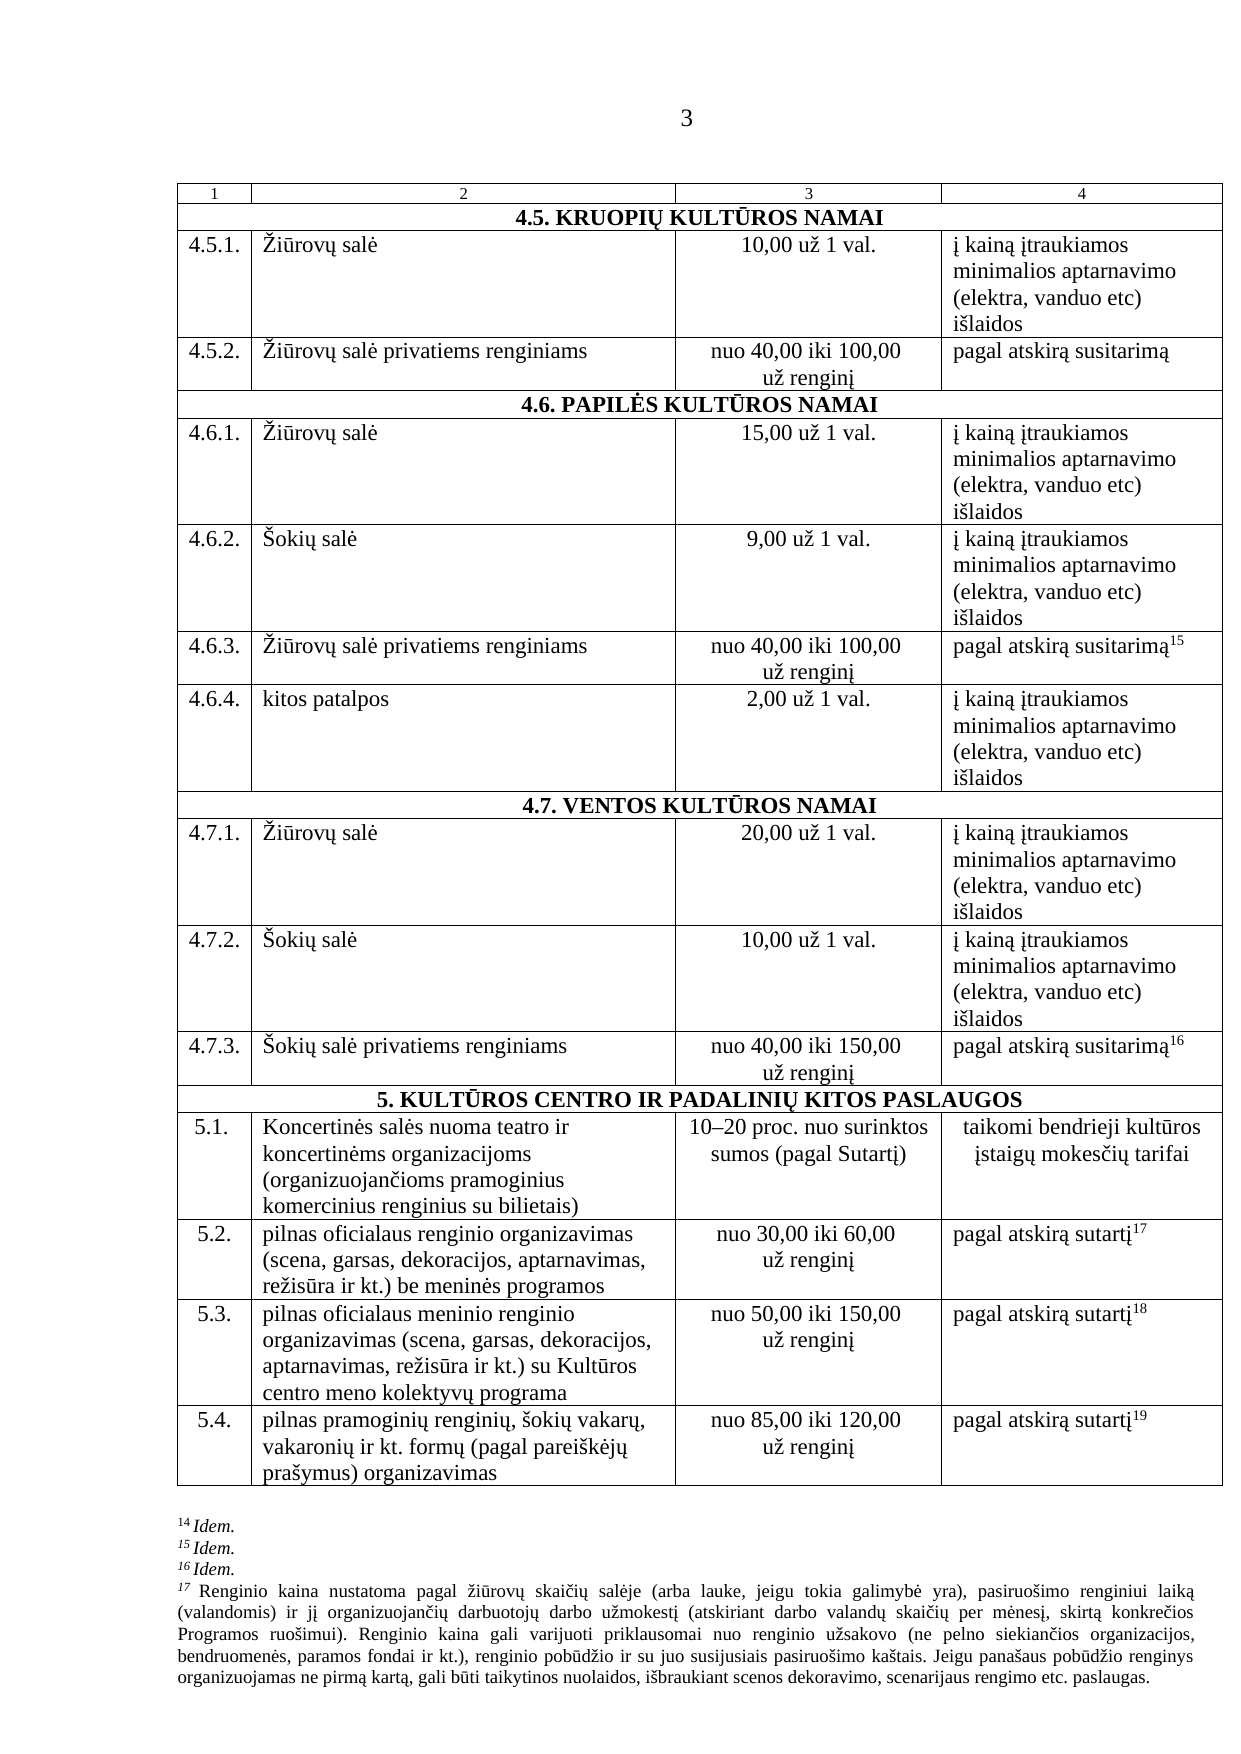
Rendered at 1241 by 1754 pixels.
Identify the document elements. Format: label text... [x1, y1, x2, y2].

table_cell taikomi bendrieji kultūros įstaigų mokesčių tarifai [942, 1113, 1222, 1219]
table_cell Žiūrovų salė [252, 419, 675, 524]
table_cell Šokių salė privatiems renginiams [252, 1032, 675, 1085]
table_cell į kainą įtraukiamos minimalios aptarnavimo (elektra, vanduo etc) išlaidos [942, 419, 1222, 524]
text 14 Idem. [177, 1515, 1196, 1537]
table_cell Šokių salė [252, 926, 675, 1031]
table_cell pagal atskirą susitarimą15 [942, 632, 1222, 684]
table_header 4 [942, 184, 1222, 203]
table_cell 15,00 už 1 val. [676, 419, 941, 524]
table_cell 4.5.1. [178, 231, 251, 337]
table_cell į kainą įtraukiamos minimalios aptarnavimo (elektra, vanduo etc) išlaidos [942, 231, 1222, 337]
table_cell 9,00 už 1 val. [676, 525, 941, 631]
table_cell nuo 40,00 iki 150,00 už renginį [676, 1032, 941, 1085]
table_cell 4.5. KRUOPIŲ KULTŪROS NAMAI [178, 204, 1222, 230]
text 15 Idem. [177, 1537, 1196, 1558]
table_cell 10,00 už 1 val. [676, 926, 941, 1031]
text 16 Idem. [177, 1558, 1196, 1580]
text 17 Renginio kaina nustatoma pagal žiūrovų skaičių salėje (arba lauke, jeigu tokia galimybė yra), pasiruošimo renginiui laiką (valandomis) ir jį organizuojančių darbuotojų darbo užmokestį (atskiriant darbo valandų skaičių per mėnesį, skirtą konkrečios Programos ruošimui). Renginio kaina gali varijuoti priklausomai nuo renginio užsakovo (ne pelno siekiančios organizacijos, bendruomenės, paramos fondai ir kt.), renginio pobūdžio ir su juo susijusiais pasiruošimo kaštais. Jeigu panašaus pobūdžio renginys organizuojamas ne pirmą kartą, gali būti taikytinos nuolaidos, išbraukiant scenos dekoravimo, scenarijaus rengimo etc. paslaugas. [177, 1580, 1196, 1688]
table_cell pilnas pramoginių renginių, šokių vakarų, vakaronių ir kt. formų (pagal pareiškėjų prašymus) organizavimas [252, 1406, 675, 1485]
table_cell kitos patalpos [252, 685, 675, 791]
table_cell 4.6.3. [178, 632, 251, 684]
table_cell 10–20 proc. nuo surinktos sumos (pagal Sutartį) [676, 1113, 941, 1219]
table_cell nuo 85,00 iki 120,00 už renginį [676, 1406, 941, 1485]
table_cell 4.6.1. [178, 419, 251, 524]
table_cell 5.4. [178, 1406, 251, 1485]
table_cell pagal atskirą sutartį18 [942, 1300, 1222, 1405]
table_cell į kainą įtraukiamos minimalios aptarnavimo (elektra, vanduo etc) išlaidos [942, 926, 1222, 1031]
table_cell 4.6.2. [178, 525, 251, 631]
table_cell nuo 30,00 iki 60,00 už renginį [676, 1220, 941, 1299]
table_cell 20,00 už 1 val. [676, 819, 941, 925]
table_cell pagal atskirą sutartį19 [942, 1406, 1222, 1485]
table_cell nuo 40,00 iki 100,00 už renginį [676, 338, 941, 390]
table_header 2 [252, 184, 675, 203]
table_cell 4.7.1. [178, 819, 251, 925]
table_cell į kainą įtraukiamos minimalios aptarnavimo (elektra, vanduo etc) išlaidos [942, 525, 1222, 631]
table_cell pagal atskirą susitarimą [942, 338, 1222, 390]
table_cell Šokių salė [252, 525, 675, 631]
table_cell pagal atskirą susitarimą16 [942, 1032, 1222, 1085]
table_cell pilnas oficialaus renginio organizavimas (scena, garsas, dekoracijos, aptarnavimas, režisūra ir kt.) be meninės programos [252, 1220, 675, 1299]
table_cell 4.7.3. [178, 1032, 251, 1085]
table_cell 4.7. VENTOS KULTŪROS NAMAI [178, 792, 1222, 818]
table_header 1 [178, 184, 251, 203]
table_cell 4.7.2. [178, 926, 251, 1031]
table_cell 4.6.4. [178, 685, 251, 791]
table_cell 5.1. [178, 1113, 251, 1219]
table_cell į kainą įtraukiamos minimalios aptarnavimo (elektra, vanduo etc) išlaidos [942, 685, 1222, 791]
table_cell Žiūrovų salė [252, 231, 675, 337]
table_cell nuo 40,00 iki 100,00 už renginį [676, 632, 941, 684]
table_cell pilnas oficialaus meninio renginio organizavimas (scena, garsas, dekoracijos, aptarnavimas, režisūra ir kt.) su Kultūros centro meno kolektyvų programa [252, 1300, 675, 1405]
table_cell 2,00 už 1 val. [676, 685, 941, 791]
table_cell 5.3. [178, 1300, 251, 1405]
table_cell pagal atskirą sutartį17 [942, 1220, 1222, 1299]
table_cell nuo 50,00 iki 150,00 už renginį [676, 1300, 941, 1405]
table_cell Žiūrovų salė privatiems renginiams [252, 338, 675, 390]
table_cell į kainą įtraukiamos minimalios aptarnavimo (elektra, vanduo etc) išlaidos [942, 819, 1222, 925]
table_cell 5.2. [178, 1220, 251, 1299]
table_cell 5. KULTŪROS CENTRO IR PADALINIŲ KITOS PASLAUGOS [178, 1086, 1222, 1112]
table_cell 4.6. PAPILĖS KULTŪROS NAMAI [178, 391, 1222, 418]
table_cell Žiūrovų salė privatiems renginiams [252, 632, 675, 684]
table_cell 4.5.2. [178, 338, 251, 390]
table_cell 10,00 už 1 val. [676, 231, 941, 337]
table_cell Žiūrovų salė [252, 819, 675, 925]
table_header 3 [676, 184, 941, 203]
table_cell Koncertinės salės nuoma teatro ir koncertinėms organizacijoms (organizuojančioms pramoginius komercinius renginius su bilietais) [252, 1113, 675, 1219]
